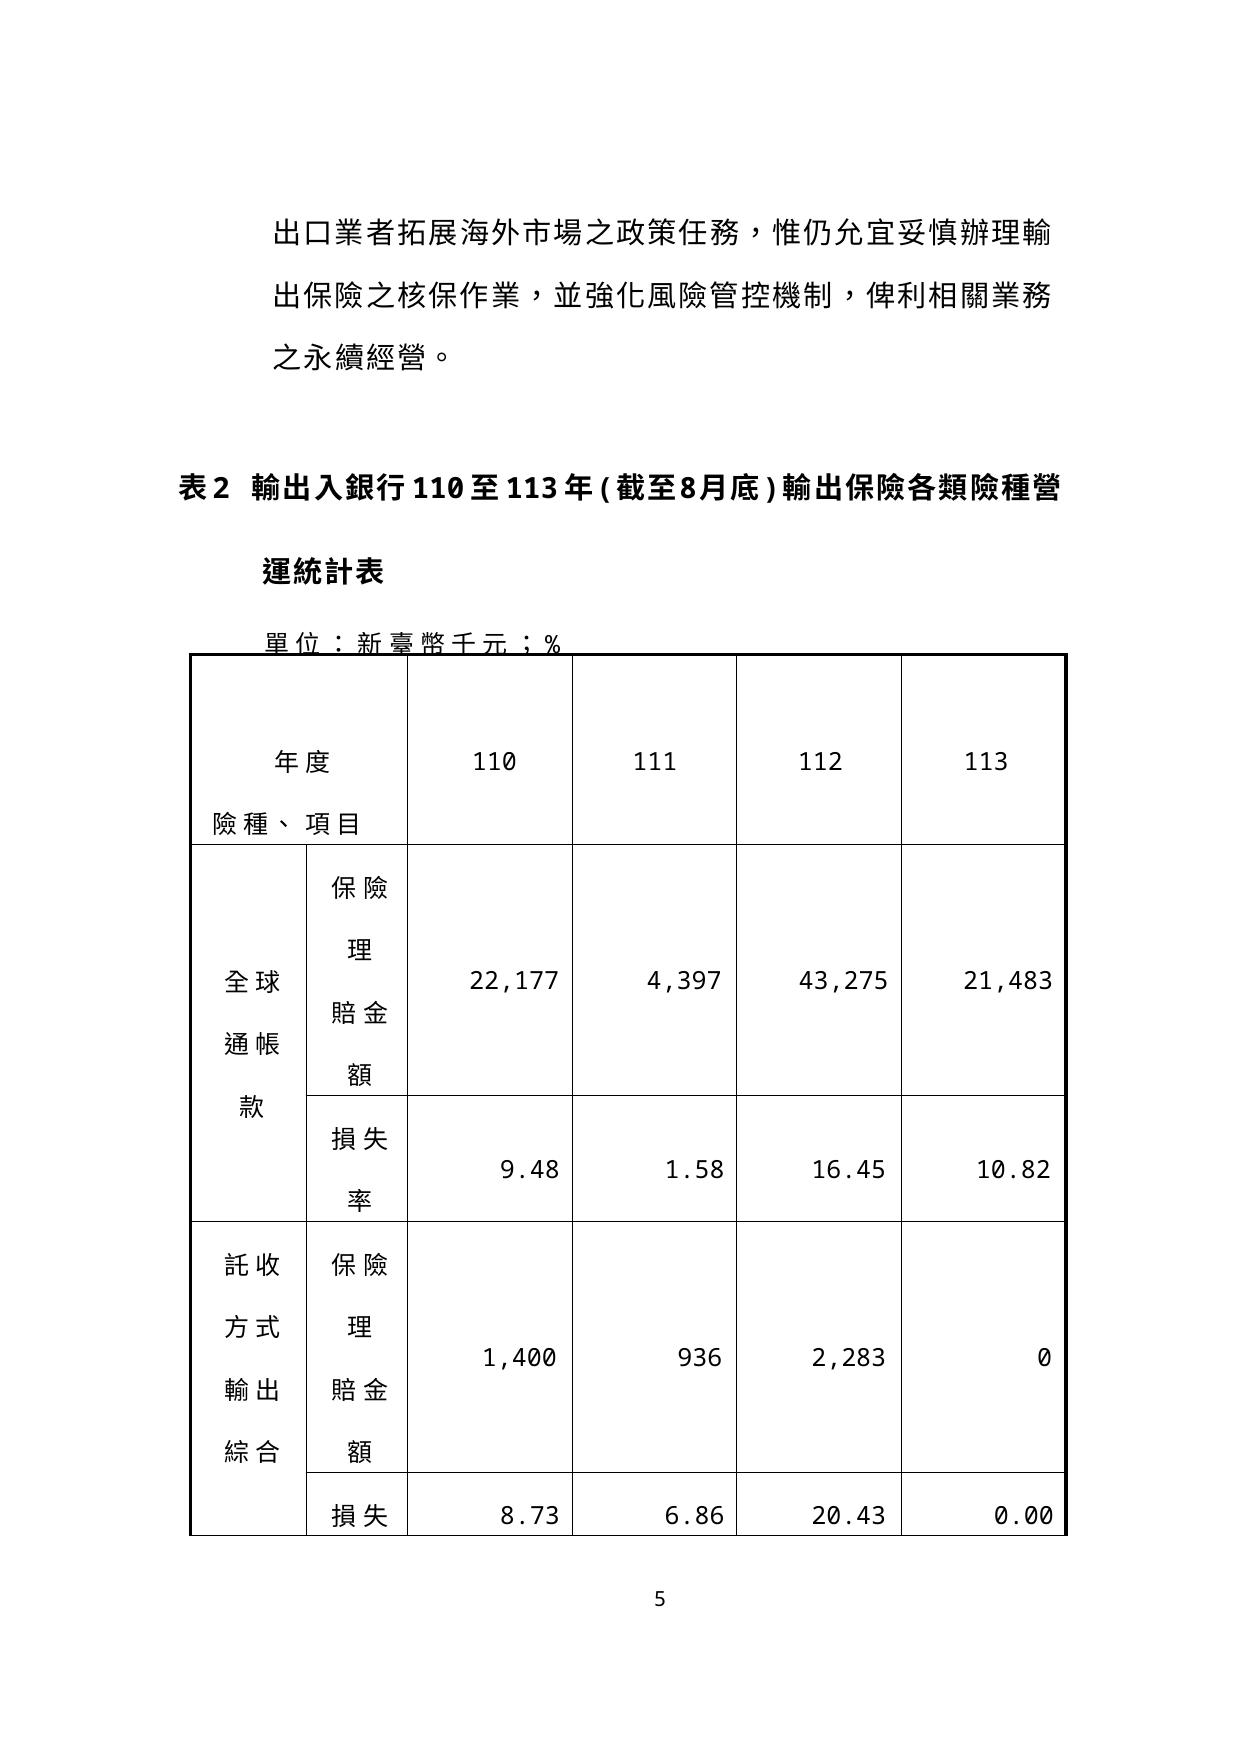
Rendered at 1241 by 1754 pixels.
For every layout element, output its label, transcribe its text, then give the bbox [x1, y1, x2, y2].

table_cell 21,483 [902, 845, 1064, 1095]
table_cell 20.43 [737, 1473, 901, 1535]
table_header 年度 險種、項目 [192, 656, 407, 844]
table_cell 4,397 [573, 845, 736, 1095]
table_cell 936 [573, 1222, 736, 1472]
table_cell 9.48 [408, 1096, 572, 1221]
table_header 111 [573, 656, 736, 844]
table_cell 2,283 [737, 1222, 901, 1472]
table_cell 22,177 [408, 845, 572, 1095]
text 表2 輸出入銀行110至113年(截至8月底)輸出保險各類險種營運統計表 單位：新臺幣千元；% [177, 403, 1063, 653]
table_header 112 [737, 656, 901, 844]
table_cell 0 [902, 1222, 1064, 1472]
table_cell 1,400 [408, 1222, 572, 1472]
table_cell 0.00 [902, 1473, 1064, 1535]
table_cell 損失 [307, 1473, 407, 1535]
table_cell 1.58 [573, 1096, 736, 1221]
table_cell 保險理 賠金額 [307, 1222, 407, 1472]
table_cell 16.45 [737, 1096, 901, 1221]
table_cell 損失率 [307, 1096, 407, 1221]
table_header 113 [902, 656, 1064, 844]
table_header 110 [408, 656, 572, 844]
table_cell 43,275 [737, 845, 901, 1095]
table_cell 8.73 [408, 1473, 572, 1535]
table_cell 全球通帳款 [192, 845, 306, 1221]
table_cell 保險理 賠金額 [307, 845, 407, 1095]
table_cell 6.86 [573, 1473, 736, 1535]
table_cell 10.82 [902, 1096, 1064, 1221]
text 依輸出入銀行提供該行辦理輸出保險110年度至113年(截至8月底)之統計資料(詳表2)，該保險整體損失率雖由110年度6.5%降至112年度4.5%，113年截至8月底則為0.26%。進一步觀察同期間各險種之保險損失金額及淨損失率，除信用狀買斷保險112年度係因越南開立信用狀銀行理賠款1.52億元致淨損失率躍升至748.68%外，其他險種包括全球通帳款保險、託收方式輸出綜合保險，112年度損失金額及淨損失率均高於110與111年度之數值(詳表2)，該行雖透過再保險公司承作分攤輸出保險理賠，惟考量同期間年度損失率及全球景氣狀況， 113年截至8月底分攤比例已調降至4成，亦即該行自行承擔之風險相對增加。輸出入銀行雖肩負在金融支援層面協助我國出口業者拓展海外市場之政策任務，惟仍允宜妥慎辦理輸出保險之核保作業，並強化風險管控機制，俾利相關業務之永續經營。 [266, 189, 1063, 377]
table_cell 託收方式輸出綜合 [192, 1222, 306, 1535]
